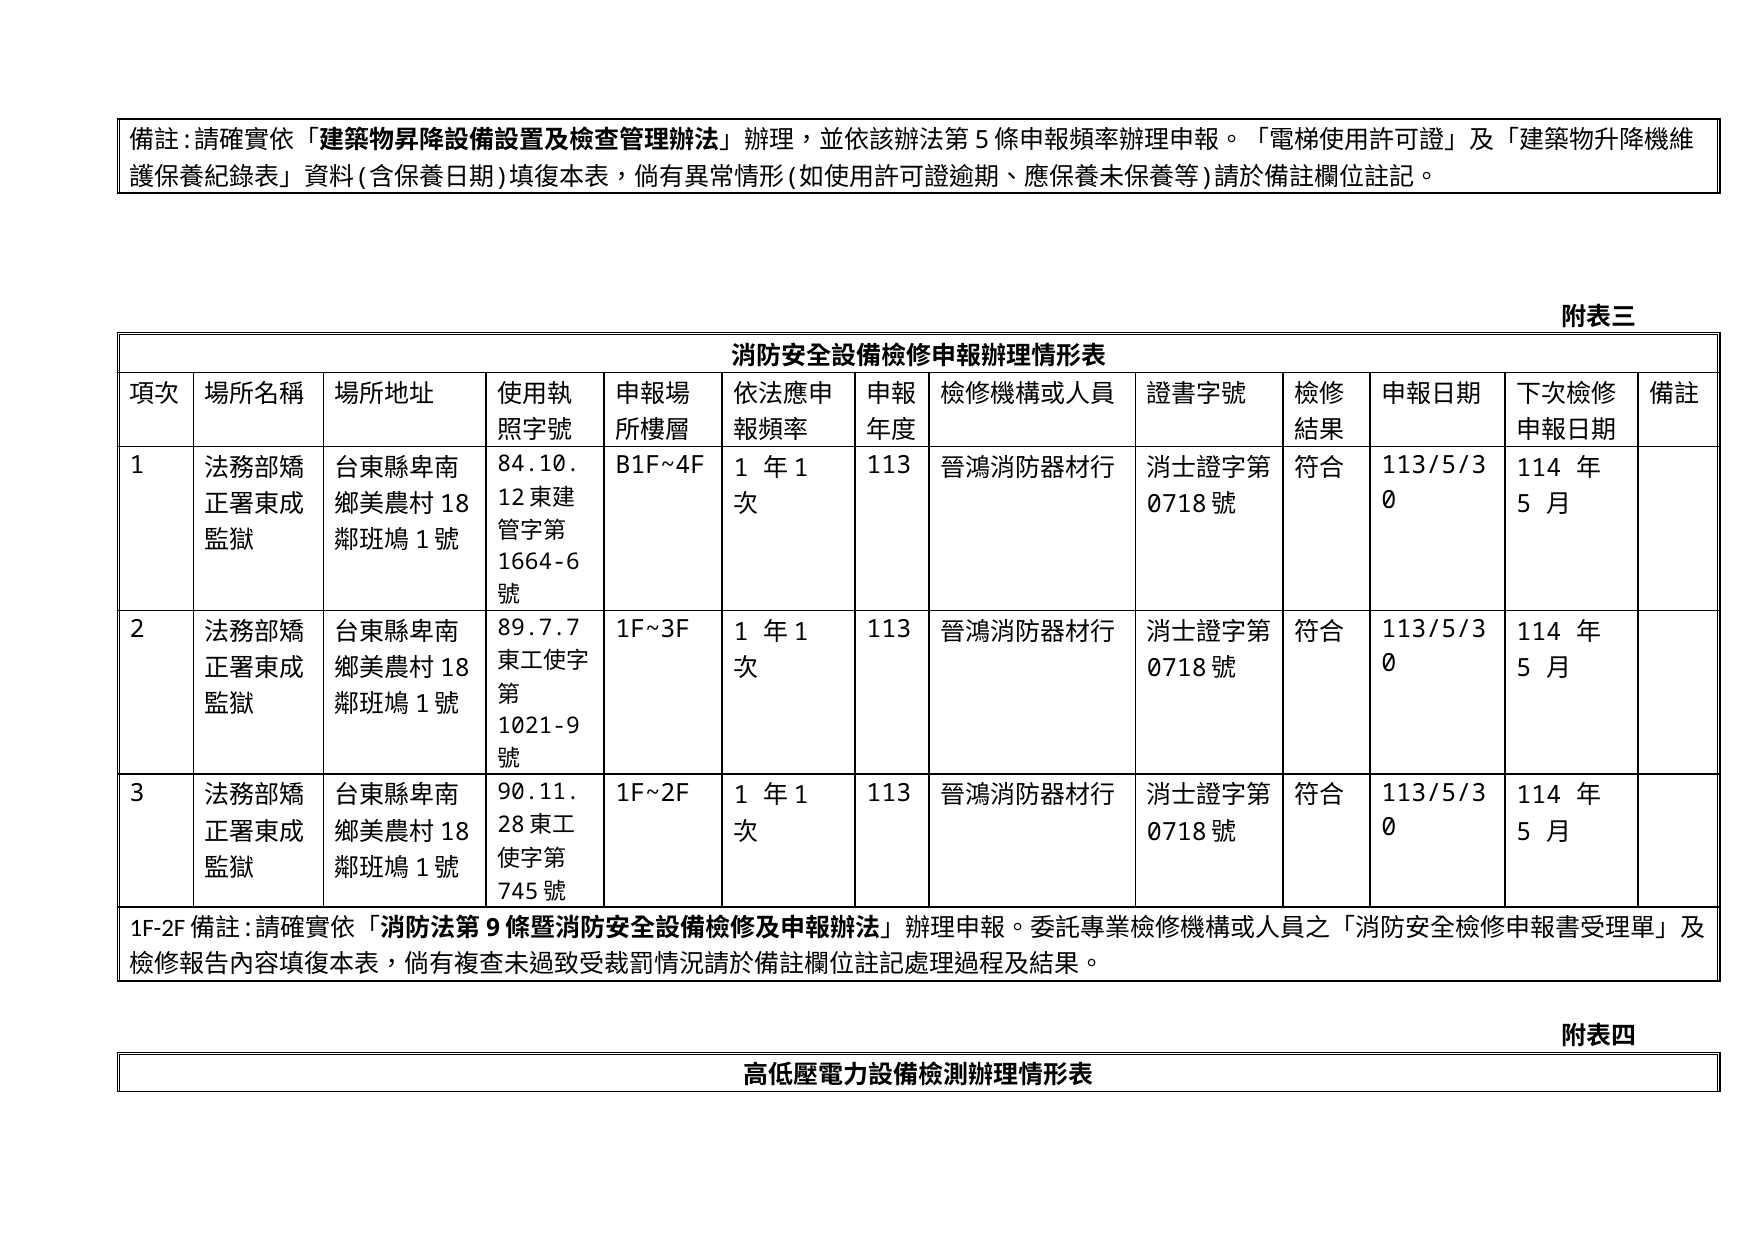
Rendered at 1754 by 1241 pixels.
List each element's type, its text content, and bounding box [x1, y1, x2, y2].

table_cell 晉鴻消防器材行 [930, 611, 1135, 773]
table_cell 89.7.7東工使字第1021-9號 [487, 611, 603, 773]
table_cell 檢修結果 [1284, 373, 1369, 446]
table_cell 消士證字第0718號 [1136, 611, 1282, 773]
table_cell 場所地址 [324, 373, 485, 446]
table_cell 使用執照字號 [487, 373, 603, 446]
table_cell 113 [856, 611, 928, 773]
table_cell 台東縣卑南鄉美農村18鄰班鳩1號 [324, 775, 485, 906]
table_cell 1F~3F [605, 611, 721, 773]
table_cell 1F~2F [605, 775, 721, 906]
table_cell [1639, 447, 1717, 609]
table_cell 2 [120, 611, 193, 773]
table_cell 113/5/30 [1371, 447, 1504, 609]
table_cell [1639, 611, 1717, 773]
table_cell 113/5/30 [1371, 611, 1504, 773]
table_cell 依法應申報頻率 [723, 373, 854, 446]
table_cell 113/5/30 [1371, 775, 1504, 906]
table_cell 法務部矯正署東成監獄 [194, 775, 323, 906]
table_cell 晉鴻消防器材行 [930, 447, 1135, 609]
text 附表三 [118, 296, 1636, 332]
table_cell 消士證字第0718號 [1136, 447, 1282, 609]
table_cell 114 年 5 月 [1506, 447, 1637, 609]
table_cell 114 年 5 月 [1506, 775, 1637, 906]
table_cell 申報 年度 [856, 373, 928, 446]
table_cell 符合 [1284, 447, 1369, 609]
table_header 高低壓電力設備檢測辦理情形表 [120, 1055, 1717, 1091]
table_cell 3 [120, 775, 193, 906]
table_cell [1639, 775, 1717, 906]
table_cell 84.10.12東建管字第1664-6號 [487, 447, 603, 609]
table_cell 1 年1 次 [723, 611, 854, 773]
table_cell 113 [856, 775, 928, 906]
table_cell 消士證字第0718號 [1136, 775, 1282, 906]
table_cell 台東縣卑南鄉美農村18鄰班鳩1號 [324, 447, 485, 609]
table_cell 1 年1 次 [723, 775, 854, 906]
table_cell 法務部矯正署東成監獄 [194, 447, 323, 609]
table_cell 項次 [120, 373, 193, 446]
table_cell 90.11.28東工使字第745號 [487, 775, 603, 906]
table_cell 113 [856, 447, 928, 609]
table_cell 114 年 5 月 [1506, 611, 1637, 773]
table_cell 台東縣卑南鄉美農村18鄰班鳩1號 [324, 611, 485, 773]
table_cell B1F~4F [605, 447, 721, 609]
table_cell 證書字號 [1136, 373, 1282, 446]
table_cell 申報場所樓層 [605, 373, 721, 446]
table_cell 晉鴻消防器材行 [930, 775, 1135, 906]
table_cell 1F-2F備註:請確實依「消防法第9條暨消防安全設備檢修及申報辦法」辦理申報。委託專業檢修機構或人員之「消防安全檢修申報書受理單」及檢修報告內容填復本表，倘有複查未過致受裁罰情況請於備註欄位註記處理過程及結果。 [120, 908, 1717, 980]
table_cell 符合 [1284, 775, 1369, 906]
table_header 消防安全設備檢修申報辦理情形表 [120, 335, 1717, 372]
table_cell 符合 [1284, 611, 1369, 773]
table_cell 備註:請確實依「建築物昇降設備設置及檢查管理辦法」辦理，並依該辦法第5條申報頻率辦理申報。「電梯使用許可證」及「建築物升降機維護保養紀錄表」資料(含保養日期)填復本表，倘有異常情形(如使用許可證逾期、應保養未保養等)請於備註欄位註記。 [120, 120, 1717, 192]
table_cell 法務部矯正署東成監獄 [194, 611, 323, 773]
table_cell 1 年1 次 [723, 447, 854, 609]
table_cell 場所名稱 [194, 373, 323, 446]
table_cell 申報日期 [1371, 373, 1504, 446]
table_cell 下次檢修申報日期 [1506, 373, 1637, 446]
table_cell 1 [120, 447, 193, 609]
text 附表四 [118, 1016, 1636, 1052]
table_cell 備註 [1639, 373, 1717, 446]
table_cell 檢修機構或人員 [930, 373, 1135, 446]
